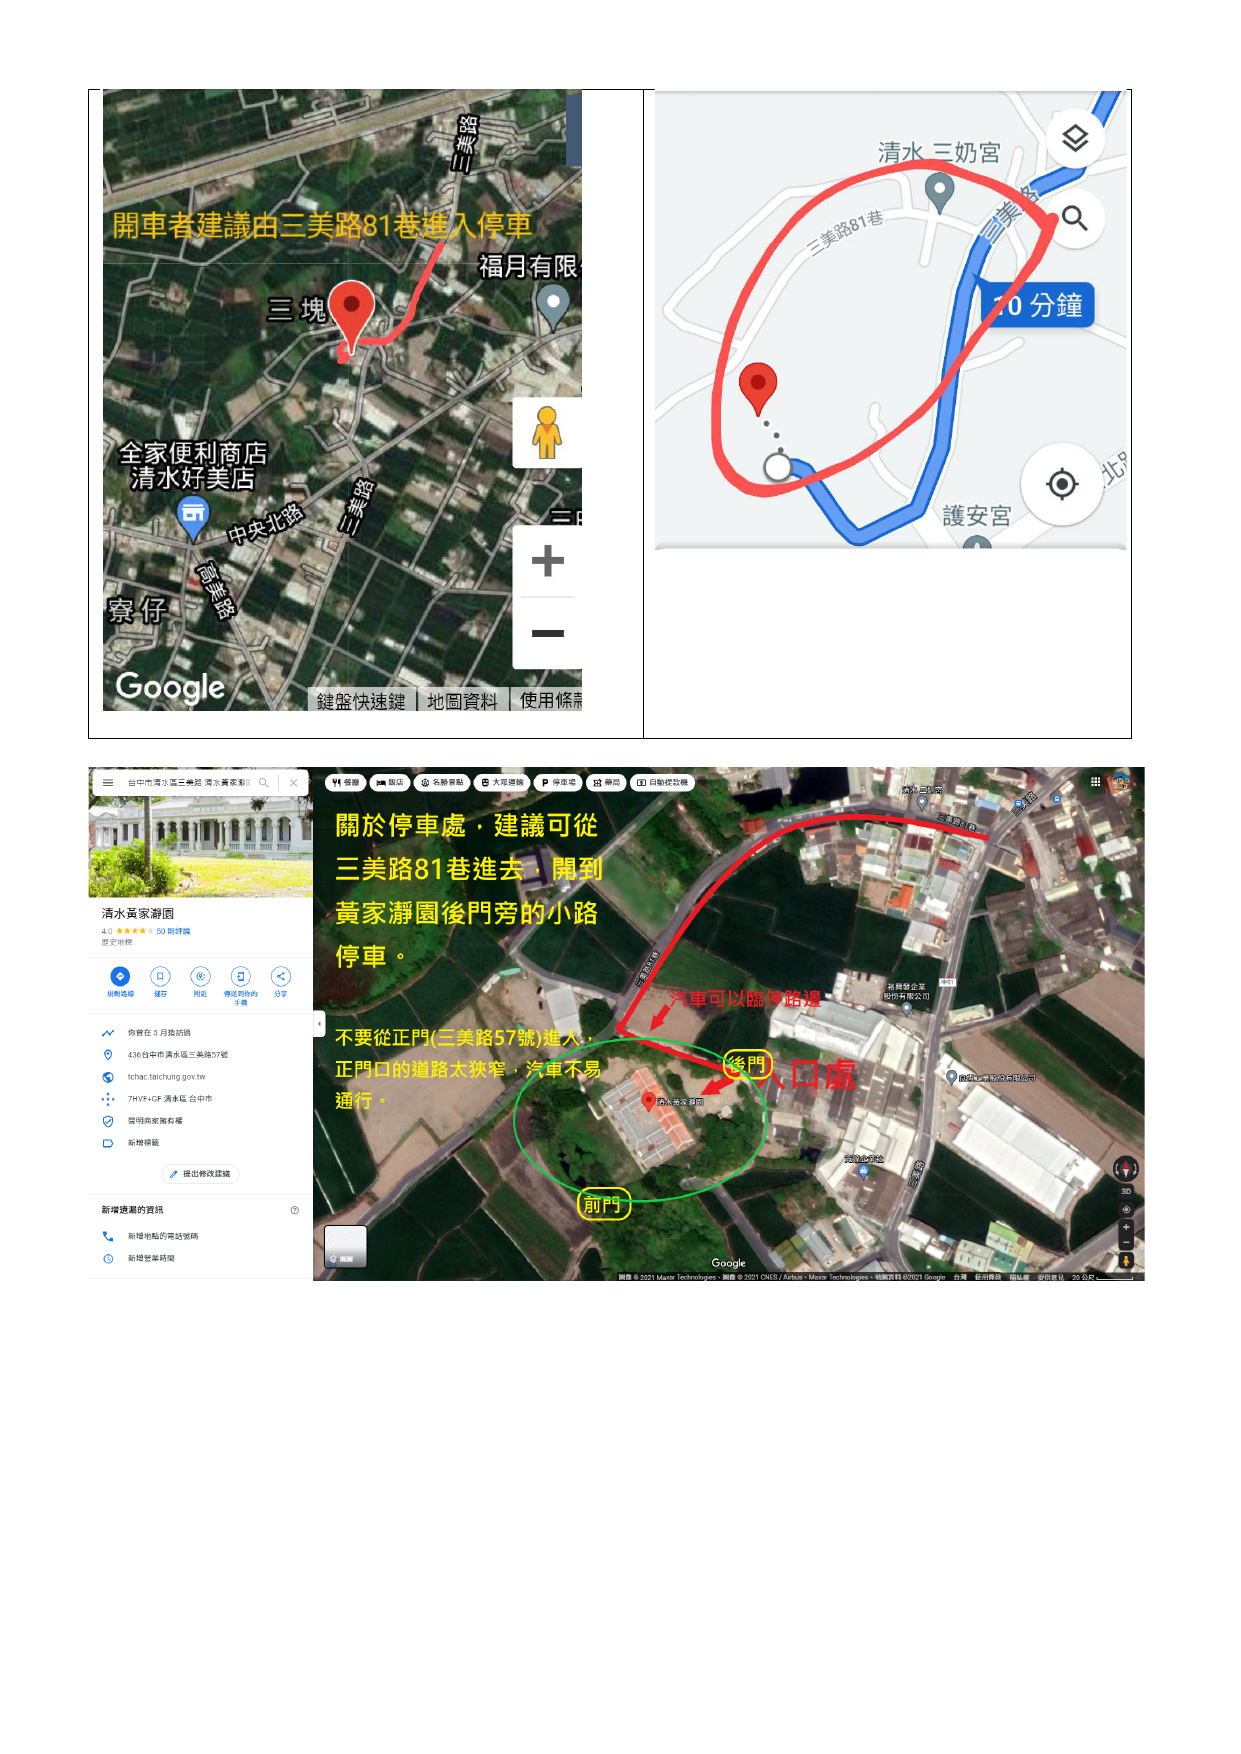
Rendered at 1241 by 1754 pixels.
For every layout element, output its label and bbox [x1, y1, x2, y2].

table_header [644, 90, 654, 549]
table_header [89, 90, 100, 738]
table_header [1127, 90, 1131, 549]
picture [88, 767, 1145, 1281]
table_header [644, 550, 1131, 738]
table_header [632, 90, 643, 738]
picture [99, 89, 582, 711]
picture [654, 89, 1127, 550]
